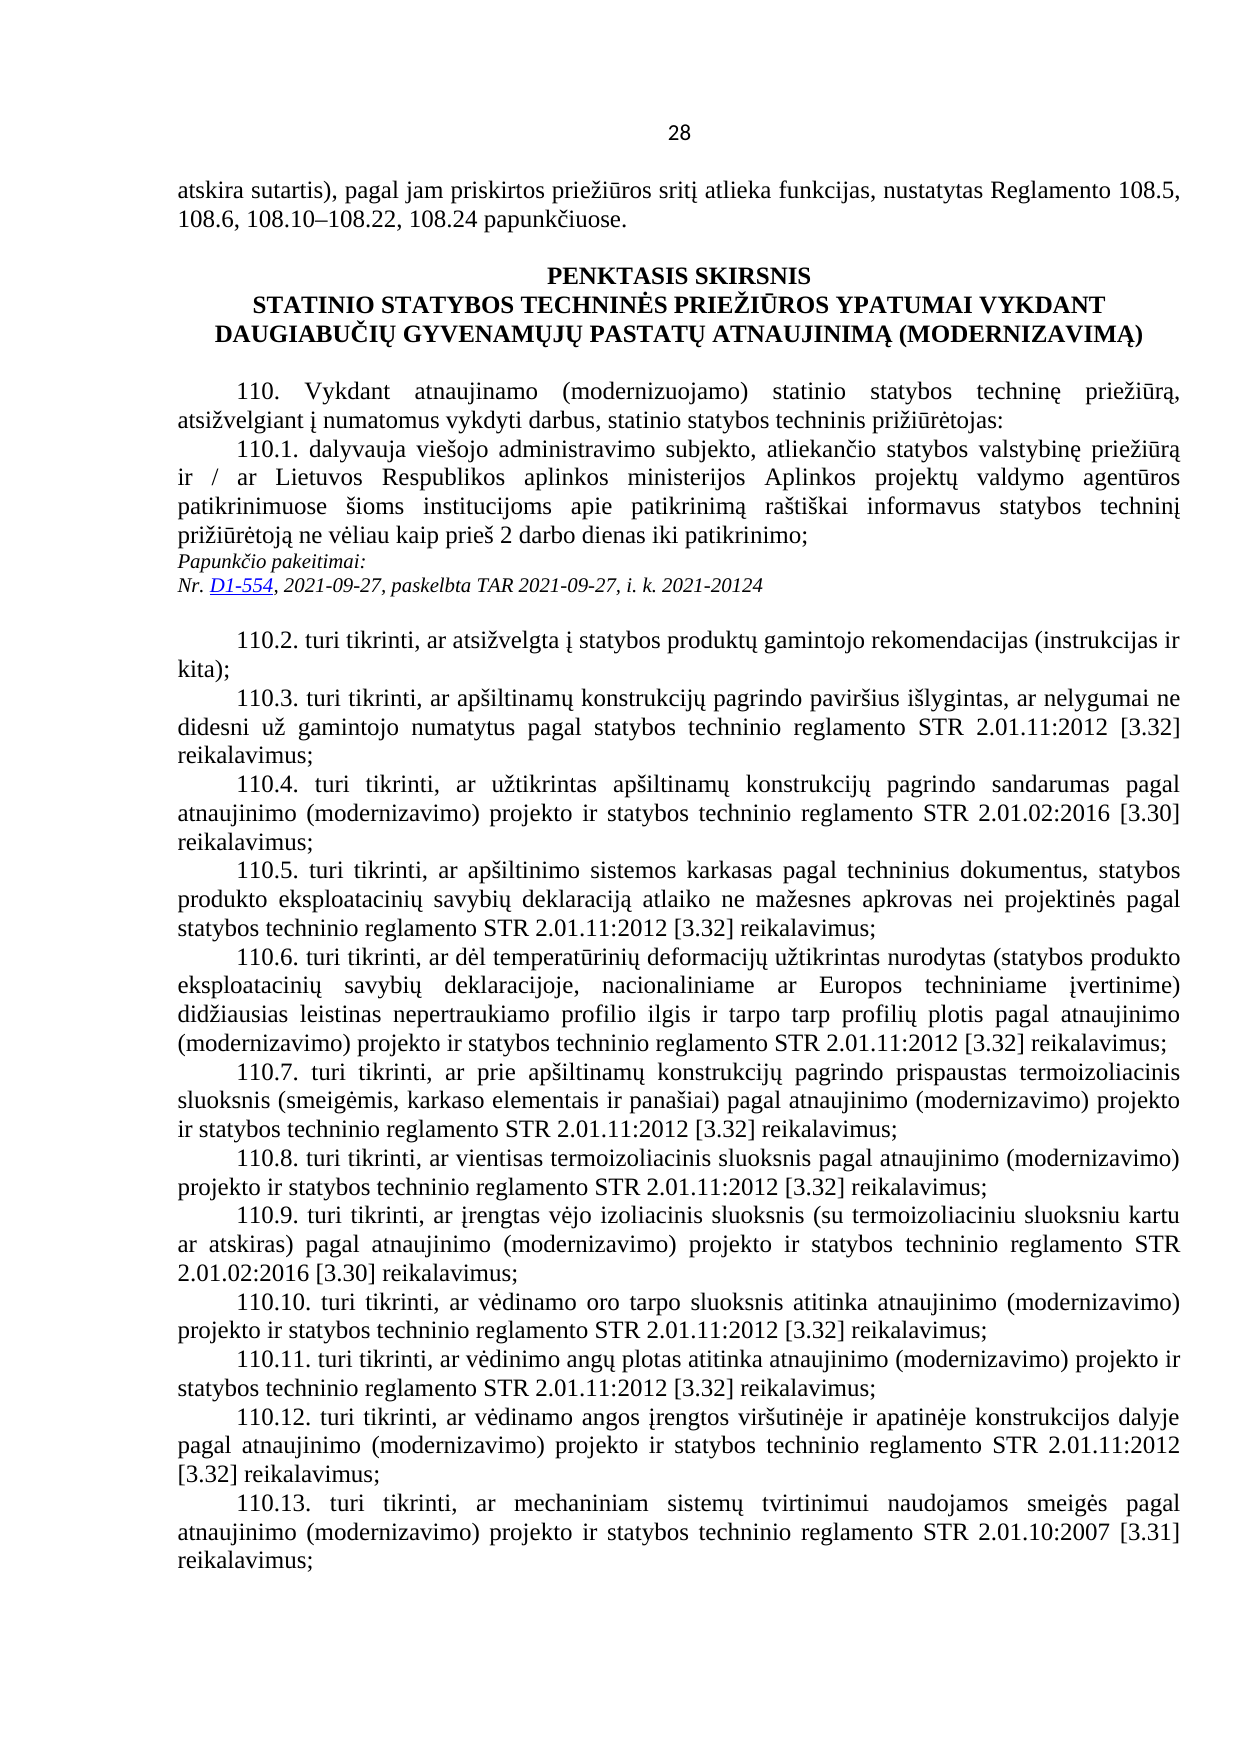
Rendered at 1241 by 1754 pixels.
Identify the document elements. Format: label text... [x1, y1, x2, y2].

text 110.2. turi tikrinti, ar atsižvelgta į statybos produktų gamintojo rekomendacijas (instrukcijas ir kita); [177, 626, 1181, 683]
text Nr. D1-554, 2021-09-27, paskelbta TAR 2021-09-27, i. k. 2021-20124 [177, 573, 1181, 597]
text Papunkčio pakeitimai: [177, 549, 1181, 573]
text STATINIO STATYBOS TECHNINĖS PRIEŽIŪROS YPATUMAI VYKDANT DAUGIABUČIŲ GYVENAMŲJŲ PASTATŲ ATNAUJINIMĄ (MODERNIZAVIMĄ) [177, 290, 1181, 347]
text 110.6. turi tikrinti, ar dėl temperatūrinių deformacijų užtikrintas nurodytas (statybos produkto eksploatacinių savybių deklaracijoje, nacionaliniame ar Europos techniniame įvertinime) didžiausias leistinas nepertraukiamo profilio ilgis ir tarpo tarp profilių plotis pagal atnaujinimo (modernizavimo) projekto ir statybos techninio reglamento STR 2.01.11:2012 [3.32] reikalavimus; [177, 942, 1181, 1057]
text 110.1. dalyvauja viešojo administravimo subjekto, atliekančio statybos valstybinę priežiūrą ir / ar Lietuvos Respublikos aplinkos ministerijos Aplinkos projektų valdymo agentūros patikrinimuose šioms institucijoms apie patikrinimą raštiškai informavus statybos techninį prižiūrėtoją ne vėliau kaip prieš 2 darbo dienas iki patikrinimo; [177, 434, 1181, 549]
text 110.5. turi tikrinti, ar apšiltinimo sistemos karkasas pagal techninius dokumentus, statybos produkto eksploatacinių savybių deklaraciją atlaiko ne mažesnes apkrovas nei projektinės pagal statybos techninio reglamento STR 2.01.11:2012 [3.32] reikalavimus; [177, 856, 1181, 942]
text 110.10. turi tikrinti, ar vėdinamo oro tarpo sluoksnis atitinka atnaujinimo (modernizavimo) projekto ir statybos techninio reglamento STR 2.01.11:2012 [3.32] reikalavimus; [177, 1287, 1181, 1344]
text 110.12. turi tikrinti, ar vėdinamo angos įrengtos viršutinėje ir apatinėje konstrukcijos dalyje pagal atnaujinimo (modernizavimo) projekto ir statybos techninio reglamento STR 2.01.11:2012 [3.32] reikalavimus; [177, 1402, 1181, 1488]
text 110. Vykdant atnaujinamo (modernizuojamo) statinio statybos techninę priežiūrą, atsižvelgiant į numatomus vykdyti darbus, statinio statybos techninis prižiūrėtojas: [177, 376, 1181, 434]
text 110.13. turi tikrinti, ar mechaniniam sistemų tvirtinimui naudojamos smeigės pagal atnaujinimo (modernizavimo) projekto ir statybos techninio reglamento STR 2.01.10:2007 [3.31] reikalavimus; [177, 1488, 1181, 1574]
text 110.9. turi tikrinti, ar įrengtas vėjo izoliacinis sluoksnis (su termoizoliaciniu sluoksniu kartu ar atskiras) pagal atnaujinimo (modernizavimo) projekto ir statybos techninio reglamento STR 2.01.02:2016 [3.30] reikalavimus; [177, 1201, 1181, 1287]
text 110.8. turi tikrinti, ar vientisas termoizoliacinis sluoksnis pagal atnaujinimo (modernizavimo) projekto ir statybos techninio reglamento STR 2.01.11:2012 [3.32] reikalavimus; [177, 1143, 1181, 1201]
text PENKTASIS SKIRSNIS [177, 261, 1181, 290]
text 110.3. turi tikrinti, ar apšiltinamų konstrukcijų pagrindo paviršius išlygintas, ar nelygumai ne didesni už gamintojo numatytus pagal statybos techninio reglamento STR 2.01.11:2012 [3.32] reikalavimus; [177, 683, 1181, 769]
text atskira sutartis), pagal jam priskirtos priežiūros sritį atlieka funkcijas, nustatytas Reglamento 108.5, 108.6, 108.10–108.22, 108.24 papunkčiuose. [177, 175, 1181, 232]
text 110.4. turi tikrinti, ar užtikrintas apšiltinamų konstrukcijų pagrindo sandarumas pagal atnaujinimo (modernizavimo) projekto ir statybos techninio reglamento STR 2.01.02:2016 [3.30] reikalavimus; [177, 769, 1181, 856]
text 110.11. turi tikrinti, ar vėdinimo angų plotas atitinka atnaujinimo (modernizavimo) projekto ir statybos techninio reglamento STR 2.01.11:2012 [3.32] reikalavimus; [177, 1344, 1181, 1402]
text 110.7. turi tikrinti, ar prie apšiltinamų konstrukcijų pagrindo prispaustas termoizoliacinis sluoksnis (smeigėmis, karkaso elementais ir panašiai) pagal atnaujinimo (modernizavimo) projekto ir statybos techninio reglamento STR 2.01.11:2012 [3.32] reikalavimus; [177, 1057, 1181, 1143]
